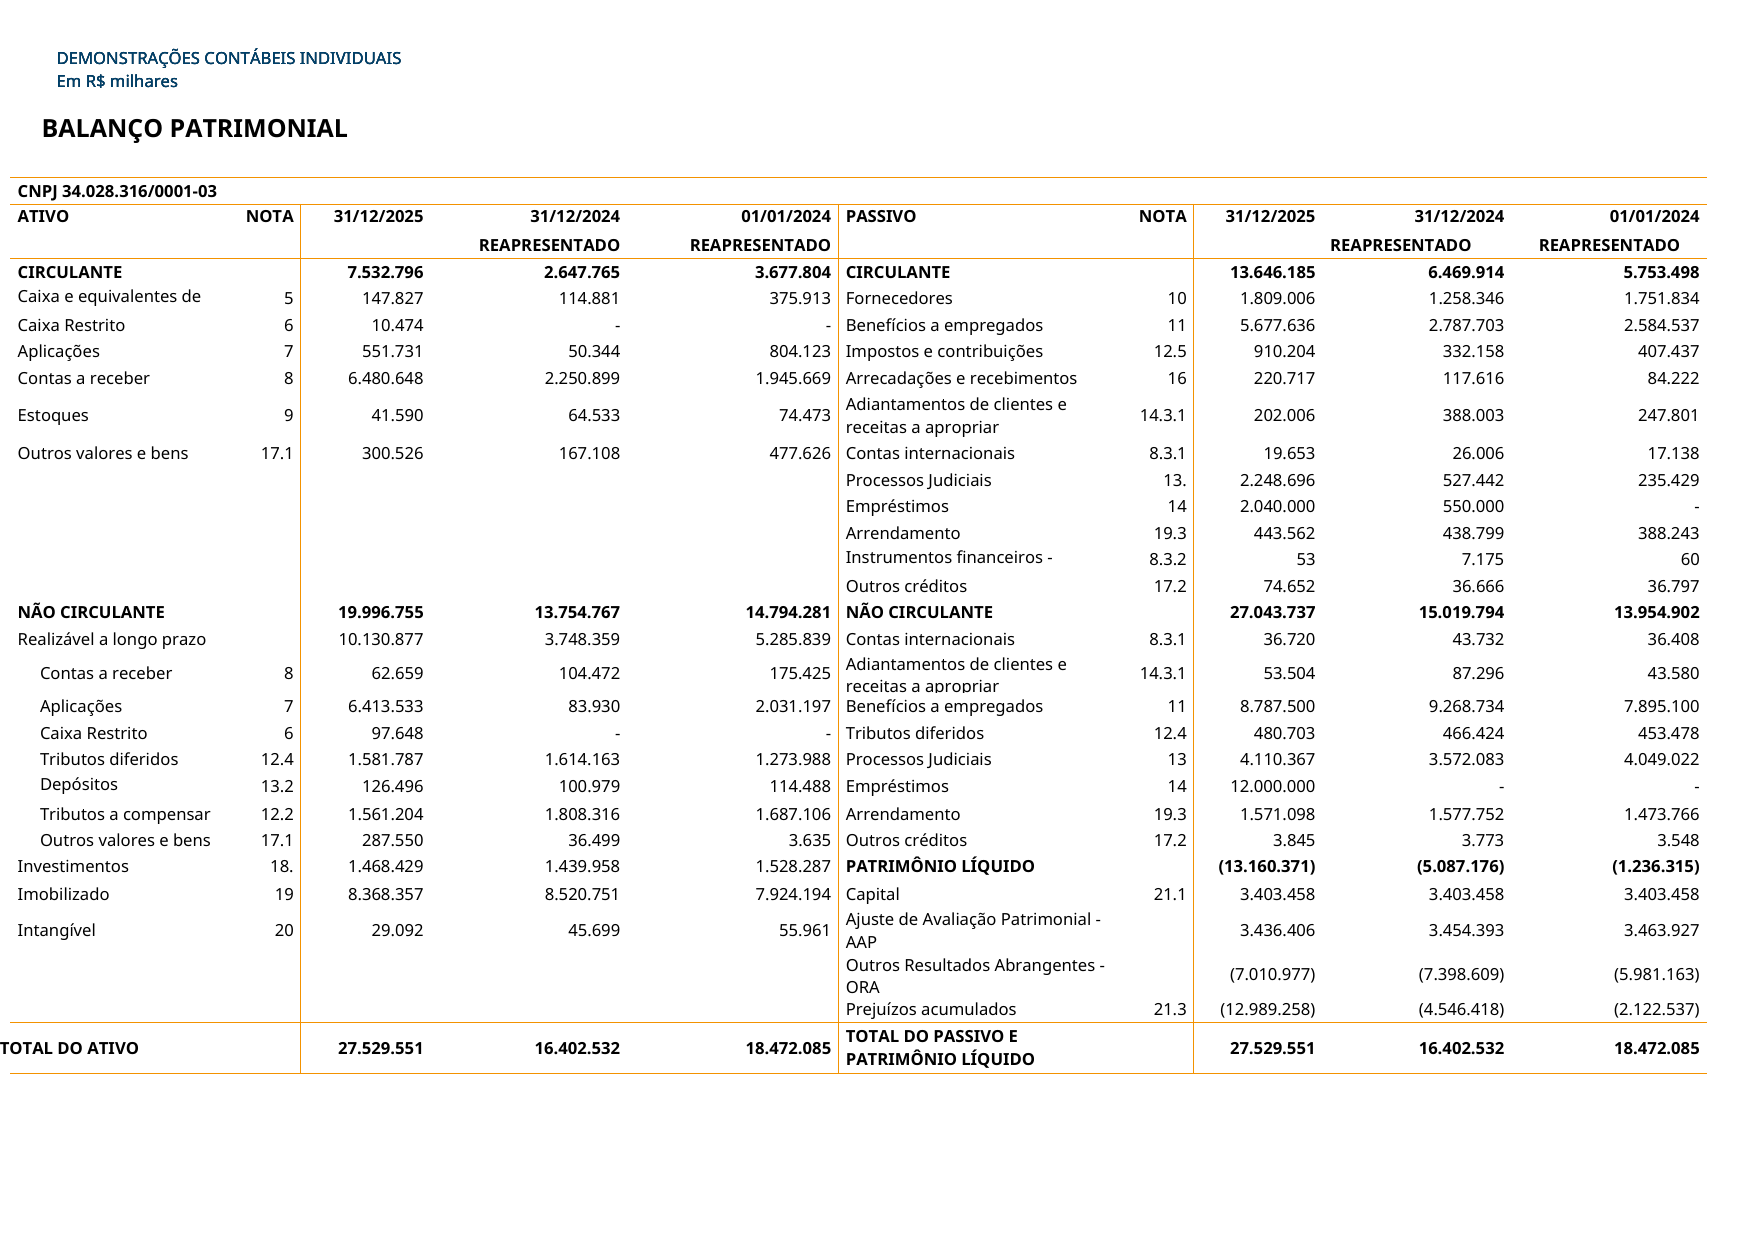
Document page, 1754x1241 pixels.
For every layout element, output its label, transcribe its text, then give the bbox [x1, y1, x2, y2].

table_cell 60 [1511, 546, 1707, 573]
table_cell 16.402.532 [1323, 1023, 1511, 1072]
table_cell 527.442 [1323, 466, 1511, 493]
table_cell [627, 573, 838, 599]
table_cell [1117, 231, 1193, 258]
table_cell 13.754.767 [431, 599, 627, 626]
table_cell [242, 546, 300, 573]
table_cell 31/12/2024 [431, 205, 627, 231]
table_cell 4.110.367 [1194, 746, 1323, 773]
table_cell - [627, 720, 838, 746]
table_cell (4.546.418) [1323, 996, 1511, 1022]
table_cell Contas internacionais [839, 626, 1117, 652]
table_cell 12.5 [1117, 338, 1193, 364]
table_cell 1.581.787 [301, 746, 431, 773]
table_cell [1117, 599, 1193, 626]
table_cell 17.2 [1117, 573, 1193, 599]
table_cell Processos Judiciais [839, 746, 1117, 773]
table_header [1194, 178, 1323, 204]
table_cell 36.797 [1511, 573, 1707, 599]
table_cell (12.989.258) [1194, 996, 1323, 1022]
table_cell 41.590 [301, 391, 431, 440]
table_cell 3.845 [1194, 829, 1323, 851]
table_cell 10.474 [301, 311, 431, 338]
table_cell Depósitos (Jud./Rec./Adm.) [10, 773, 242, 799]
table_cell Tributos diferidos [10, 746, 242, 773]
table_cell 15.019.794 [1323, 599, 1511, 626]
table_cell [242, 493, 300, 519]
table_cell Adiantamentos de clientes e receitas a apropriar [839, 652, 1117, 693]
table_cell REAPRESENTADO [1323, 231, 1511, 258]
table_cell Outros créditos [839, 829, 1117, 851]
table_header [431, 178, 627, 204]
table_cell 14 [1117, 493, 1193, 519]
table_cell 3.677.804 [627, 259, 838, 285]
table_cell 20 [242, 908, 300, 953]
table_cell 1.687.106 [627, 799, 838, 829]
table_cell 5 [242, 285, 300, 311]
table_cell [431, 520, 627, 546]
table_cell 2.031.197 [627, 693, 838, 719]
table_cell 16 [1117, 365, 1193, 391]
table_cell 8.3.1 [1117, 626, 1193, 652]
table_cell NÃO CIRCULANTE [10, 599, 242, 626]
table_cell 4.049.022 [1511, 746, 1707, 773]
table_cell 5.285.839 [627, 626, 838, 652]
table_cell [627, 546, 838, 573]
table_cell 1.945.669 [627, 365, 838, 391]
table_cell [10, 493, 242, 519]
table_cell [301, 996, 431, 1022]
table_cell (7.398.609) [1323, 953, 1511, 996]
table_cell 29.092 [301, 908, 431, 953]
table_cell Outros valores e bens [10, 829, 242, 851]
table_cell 62.659 [301, 652, 431, 693]
table_cell 19.3 [1117, 520, 1193, 546]
table_cell 19 [242, 881, 300, 908]
table_cell 9 [242, 391, 300, 440]
table_cell Caixa Restrito [10, 311, 242, 338]
table_cell Ajuste de Avaliação Patrimonial - AAP [839, 908, 1117, 953]
table_cell 31/12/2025 [301, 205, 431, 231]
table_cell 300.526 [301, 440, 431, 466]
table_cell 13 [1117, 746, 1193, 773]
table_cell 3.635 [627, 829, 838, 851]
table_cell PATRIMÔNIO LÍQUIDO [839, 851, 1117, 881]
table_cell Prejuízos acumulados [839, 996, 1117, 1022]
table_cell 332.158 [1323, 338, 1511, 364]
table_cell Empréstimos [839, 773, 1117, 799]
table_cell ATIVO [10, 205, 242, 231]
table_cell Caixa Restrito [10, 720, 242, 746]
table_cell [242, 259, 300, 285]
table_cell 13. [1117, 466, 1193, 493]
table_cell Contas a receber [10, 365, 242, 391]
table_cell 1.273.988 [627, 746, 838, 773]
table_cell Arrecadações e recebimentos [839, 365, 1117, 391]
table_cell 100.979 [431, 773, 627, 799]
table_cell [1194, 231, 1323, 258]
table_cell [301, 493, 431, 519]
table_cell [431, 493, 627, 519]
table_cell 6.480.648 [301, 365, 431, 391]
table_cell 31/12/2024 [1323, 205, 1511, 231]
table_cell 21.3 [1117, 996, 1193, 1022]
table_cell 3.436.406 [1194, 908, 1323, 953]
table_cell [301, 231, 431, 258]
table_cell 11 [1117, 693, 1193, 719]
table_cell 27.043.737 [1194, 599, 1323, 626]
table_cell 1.577.752 [1323, 799, 1511, 829]
table_cell 466.424 [1323, 720, 1511, 746]
table_cell 114.881 [431, 285, 627, 311]
table_cell 1.614.163 [431, 746, 627, 773]
table_cell 480.703 [1194, 720, 1323, 746]
table_cell - [627, 311, 838, 338]
table_cell REAPRESENTADO [1511, 231, 1707, 258]
table_cell 407.437 [1511, 338, 1707, 364]
table_cell 3.548 [1511, 829, 1707, 851]
table_cell 550.000 [1323, 493, 1511, 519]
table_cell 87.296 [1323, 652, 1511, 693]
table_cell 287.550 [301, 829, 431, 851]
table_cell 3.463.927 [1511, 908, 1707, 953]
table_cell [10, 231, 242, 258]
table_cell 84.222 [1511, 365, 1707, 391]
table_cell 375.913 [627, 285, 838, 311]
table_cell Arrendamento [839, 799, 1117, 829]
table_cell Impostos e contribuições [839, 338, 1117, 364]
table_cell 1.473.766 [1511, 799, 1707, 829]
table_cell [627, 996, 838, 1022]
table_cell 804.123 [627, 338, 838, 364]
table_header [1511, 178, 1707, 204]
table_cell 18. [242, 851, 300, 881]
table_cell Benefícios a empregados [839, 693, 1117, 719]
table_cell Capital [839, 881, 1117, 908]
table_cell [1117, 953, 1193, 996]
table_cell 6.413.533 [301, 693, 431, 719]
table_cell 202.006 [1194, 391, 1323, 440]
table_cell 114.488 [627, 773, 838, 799]
table_cell - [1511, 493, 1707, 519]
table_cell [431, 953, 627, 996]
table_cell 17.2 [1117, 829, 1193, 851]
table_cell - [1323, 773, 1511, 799]
table_header [627, 178, 838, 204]
table_cell CIRCULANTE [839, 259, 1117, 285]
table_cell 64.533 [431, 391, 627, 440]
table_cell 6.469.914 [1323, 259, 1511, 285]
table_cell 13.646.185 [1194, 259, 1323, 285]
table_cell 551.731 [301, 338, 431, 364]
table_cell 43.732 [1323, 626, 1511, 652]
table_cell 388.003 [1323, 391, 1511, 440]
table_cell 27.529.551 [301, 1023, 431, 1072]
table_cell 18.472.085 [1511, 1023, 1707, 1072]
table_cell 21.1 [1117, 881, 1193, 908]
table_cell 8.3.1 [1117, 440, 1193, 466]
table_cell Aplicações [10, 338, 242, 364]
table_cell 8 [242, 365, 300, 391]
table_cell 175.425 [627, 652, 838, 693]
table_cell Benefícios a empregados [839, 311, 1117, 338]
table_cell 17.138 [1511, 440, 1707, 466]
table_cell Caixa e equivalentes de caixa [10, 285, 242, 311]
table_cell [242, 626, 300, 652]
table_cell [1117, 908, 1193, 953]
table_cell 1.751.834 [1511, 285, 1707, 311]
table_cell 8 [242, 652, 300, 693]
table_cell 7.895.100 [1511, 693, 1707, 719]
table_cell Empréstimos [839, 493, 1117, 519]
table_cell 1.808.316 [431, 799, 627, 829]
table_cell TOTAL DO PASSIVO E PATRIMÔNIO LÍQUIDO [839, 1023, 1117, 1072]
table_cell [301, 546, 431, 573]
table_cell [431, 996, 627, 1022]
table_cell [242, 466, 300, 493]
table_cell [431, 573, 627, 599]
table_cell 43.580 [1511, 652, 1707, 693]
table_cell 104.472 [431, 652, 627, 693]
table_cell [10, 466, 242, 493]
table_cell 6 [242, 720, 300, 746]
table_cell 2.250.899 [431, 365, 627, 391]
table_cell Tributos a compensar [10, 799, 242, 829]
table_cell 3.572.083 [1323, 746, 1511, 773]
table_header [1117, 178, 1194, 204]
table_cell 167.108 [431, 440, 627, 466]
table_cell - [1511, 773, 1707, 799]
table_cell 11 [1117, 311, 1193, 338]
table_cell 3.748.359 [431, 626, 627, 652]
table_cell 1.561.204 [301, 799, 431, 829]
table_cell 477.626 [627, 440, 838, 466]
table_cell Estoques [10, 391, 242, 440]
table_cell 7 [242, 693, 300, 719]
table_cell 14.794.281 [627, 599, 838, 626]
table_header [1323, 178, 1511, 204]
table_cell 50.344 [431, 338, 627, 364]
table_cell 1.439.958 [431, 851, 627, 881]
table_cell [627, 953, 838, 996]
table_cell REAPRESENTADO [431, 231, 627, 258]
table_cell Intangível [10, 908, 242, 953]
table_cell 74.652 [1194, 573, 1323, 599]
table_cell [431, 546, 627, 573]
table_cell [1117, 851, 1193, 881]
subtitle BALANÇO PATRIMONIAL [41, 111, 1742, 145]
table_cell [10, 546, 242, 573]
table_cell [627, 520, 838, 546]
table_cell 8.787.500 [1194, 693, 1323, 719]
table_cell 12.4 [1117, 720, 1193, 746]
table_header CNPJ 34.028.316/0001-03 [10, 178, 301, 204]
table_cell 443.562 [1194, 520, 1323, 546]
table_cell 2.787.703 [1323, 311, 1511, 338]
table_cell (13.160.371) [1194, 851, 1323, 881]
table_cell 36.720 [1194, 626, 1323, 652]
table_cell 10.130.877 [301, 626, 431, 652]
table_cell Outros valores e bens [10, 440, 242, 466]
table_cell REAPRESENTADO [627, 231, 838, 258]
table_cell 19.996.755 [301, 599, 431, 626]
table_cell CIRCULANTE [10, 259, 242, 285]
table_cell 2.584.537 [1511, 311, 1707, 338]
table_cell 31/12/2025 [1194, 205, 1323, 231]
table_cell [301, 953, 431, 996]
table_cell 8.368.357 [301, 881, 431, 908]
table_cell [10, 953, 242, 996]
table_cell 438.799 [1323, 520, 1511, 546]
table_cell 3.403.458 [1194, 881, 1323, 908]
table_cell 7.924.194 [627, 881, 838, 908]
table_cell Aplicações [10, 693, 242, 719]
table_cell [301, 573, 431, 599]
table_cell 247.801 [1511, 391, 1707, 440]
table_header [838, 178, 1117, 204]
table_cell 12.2 [242, 799, 300, 829]
table_cell 388.243 [1511, 520, 1707, 546]
table_cell 147.827 [301, 285, 431, 311]
table_cell 17.1 [242, 440, 300, 466]
table_cell Outros Resultados Abrangentes - ORA [839, 953, 1117, 996]
table_cell 8.3.2 [1117, 546, 1193, 573]
table_cell 14.3.1 [1117, 652, 1193, 693]
table_cell - [431, 311, 627, 338]
table_cell 01/01/2024 [1511, 205, 1707, 231]
table_cell 12.4 [242, 746, 300, 773]
table_cell 2.647.765 [431, 259, 627, 285]
table_cell Imobilizado [10, 881, 242, 908]
table_cell 12.000.000 [1194, 773, 1323, 799]
table_cell 16.402.532 [431, 1023, 627, 1072]
table_cell 53.504 [1194, 652, 1323, 693]
table_cell 27.529.551 [1194, 1023, 1323, 1072]
table_cell 7.532.796 [301, 259, 431, 285]
table_cell 53 [1194, 546, 1323, 573]
table_cell NOTA [1117, 205, 1193, 231]
table_cell 1.528.287 [627, 851, 838, 881]
table_cell 13.2 [242, 773, 300, 799]
table_cell Adiantamentos de clientes e receitas a apropriar [839, 391, 1117, 440]
table_cell [839, 231, 1117, 258]
table_cell 5.753.498 [1511, 259, 1707, 285]
table_cell 3.403.458 [1323, 881, 1511, 908]
table_cell 01/01/2024 [627, 205, 838, 231]
table_cell 3.454.393 [1323, 908, 1511, 953]
table_cell Arrendamento [839, 520, 1117, 546]
table_cell 14.3.1 [1117, 391, 1193, 440]
table_cell [431, 466, 627, 493]
table_cell 1.809.006 [1194, 285, 1323, 311]
table_cell Contas internacionais [839, 440, 1117, 466]
table_cell (2.122.537) [1511, 996, 1707, 1022]
table_cell 9.268.734 [1323, 693, 1511, 719]
table_cell [242, 996, 300, 1022]
table_cell [10, 573, 242, 599]
table_cell Processos Judiciais [839, 466, 1117, 493]
table_cell 45.699 [431, 908, 627, 953]
table_cell 6 [242, 311, 300, 338]
table_cell [301, 466, 431, 493]
table_cell Outros créditos [839, 573, 1117, 599]
table_cell 126.496 [301, 773, 431, 799]
table_cell 7.175 [1323, 546, 1511, 573]
table_cell [10, 520, 242, 546]
table_cell Realizável a longo prazo [10, 626, 242, 652]
table_cell (5.087.176) [1323, 851, 1511, 881]
table_cell 55.961 [627, 908, 838, 953]
table_cell [627, 466, 838, 493]
table_cell - [431, 720, 627, 746]
table_cell [1117, 259, 1193, 285]
table_cell NOTA [242, 205, 300, 231]
table_cell 3.773 [1323, 829, 1511, 851]
table_cell 1.258.346 [1323, 285, 1511, 311]
table_cell [242, 1023, 300, 1072]
table_cell NÃO CIRCULANTE [839, 599, 1117, 626]
table_cell 13.954.902 [1511, 599, 1707, 626]
table_cell 1.571.098 [1194, 799, 1323, 829]
table_cell Fornecedores [839, 285, 1117, 311]
table_cell 17.1 [242, 829, 300, 851]
table_cell (5.981.163) [1511, 953, 1707, 996]
table_cell 36.666 [1323, 573, 1511, 599]
table_cell [242, 520, 300, 546]
table_cell 74.473 [627, 391, 838, 440]
table_cell 97.648 [301, 720, 431, 746]
table_cell [242, 231, 300, 258]
table_cell 36.499 [431, 829, 627, 851]
table_cell 5.677.636 [1194, 311, 1323, 338]
table_cell [242, 573, 300, 599]
table_cell 18.472.085 [627, 1023, 838, 1072]
table_cell 2.248.696 [1194, 466, 1323, 493]
table_cell 235.429 [1511, 466, 1707, 493]
table_cell 19.3 [1117, 799, 1193, 829]
table_cell [10, 996, 242, 1022]
table_header [301, 178, 431, 204]
table_cell 10 [1117, 285, 1193, 311]
table_cell 910.204 [1194, 338, 1323, 364]
table_cell Tributos diferidos [839, 720, 1117, 746]
table_cell 36.408 [1511, 626, 1707, 652]
table_cell 117.616 [1323, 365, 1511, 391]
table_cell 3.403.458 [1511, 881, 1707, 908]
table_cell 8.520.751 [431, 881, 627, 908]
table_cell [301, 520, 431, 546]
table_cell 453.478 [1511, 720, 1707, 746]
table_cell [242, 953, 300, 996]
table_cell (7.010.977) [1194, 953, 1323, 996]
table_cell 1.468.429 [301, 851, 431, 881]
table_cell Contas a receber [10, 652, 242, 693]
table_cell (1.236.315) [1511, 851, 1707, 881]
table_cell 26.006 [1323, 440, 1511, 466]
table_cell PASSIVO [839, 205, 1117, 231]
table_cell 220.717 [1194, 365, 1323, 391]
table_cell 7 [242, 338, 300, 364]
table_cell 19.653 [1194, 440, 1323, 466]
table_cell 2.040.000 [1194, 493, 1323, 519]
table_cell Investimentos [10, 851, 242, 881]
table_cell [627, 493, 838, 519]
table_cell Instrumentos financeiros - derivativos [839, 546, 1117, 573]
table_cell 83.930 [431, 693, 627, 719]
table_cell 14 [1117, 773, 1193, 799]
table_cell TOTAL DO ATIVO [10, 1023, 242, 1072]
table_cell [242, 599, 300, 626]
table_cell [1117, 1023, 1193, 1072]
